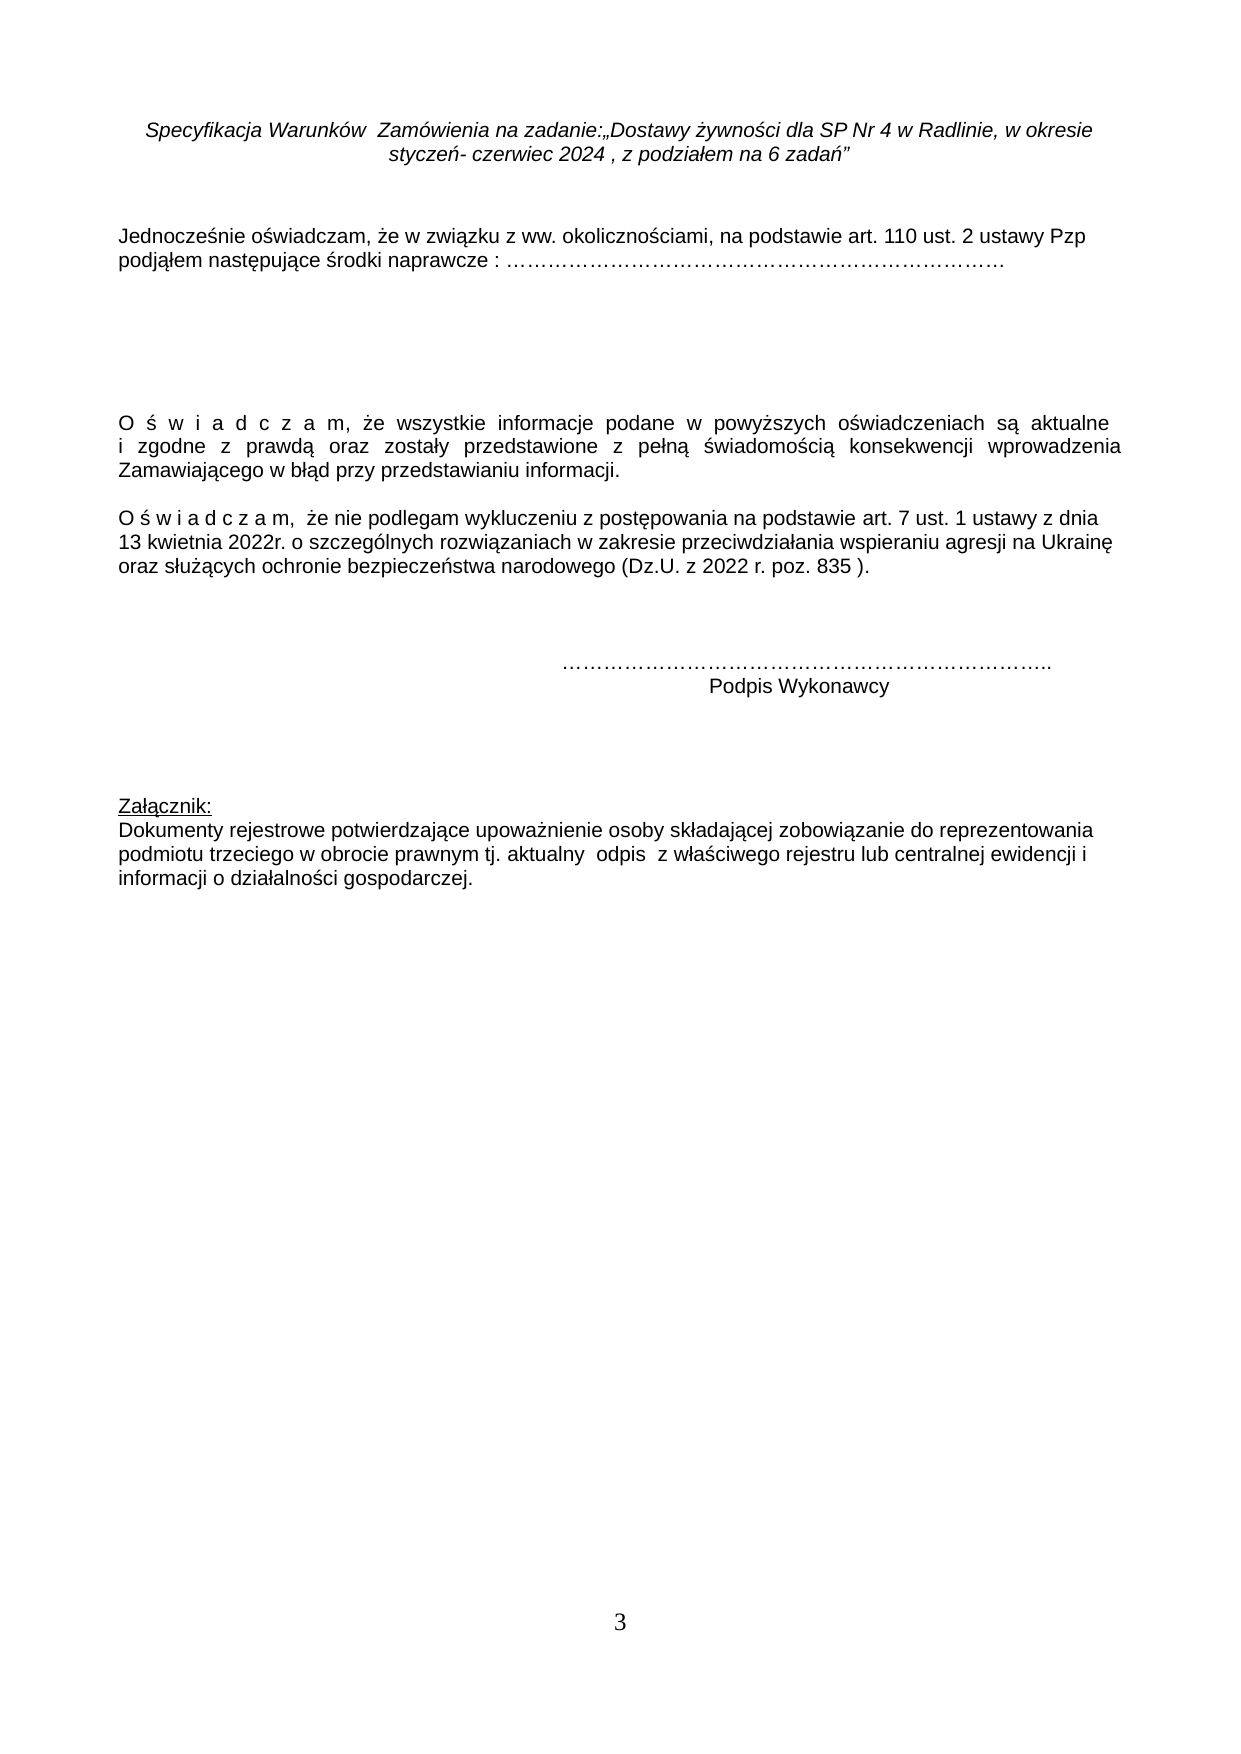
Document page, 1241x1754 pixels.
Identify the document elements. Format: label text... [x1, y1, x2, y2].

text O ś w i a d c z a m, że nie podlegam wykluczeniu z postępowania na podstawie art. 7 ust. 1 ustawy z dnia 13 kwietnia 2022r. o szczególnych rozwiązaniach w zakresie przeciwdziałania wspieraniu agresji na Ukrainę oraz służących ochronie bezpieczeństwa narodowego (Dz.U. z 2022 r. poz. 835 ). [118, 506, 1122, 578]
text Dokumenty rejestrowe potwierdzające upoważnienie osoby składającej zobowiązanie do reprezentowania podmiotu trzeciego w obrocie prawnym tj. aktualny odpis z właściwego rejestru lub centralnej ewidencji i informacji o działalności gospodarczej. [118, 818, 1122, 889]
text Załącznik: [118, 794, 1122, 818]
text …………………………………………………………….. [118, 650, 1122, 674]
text Specyfikacja Warunków Zamówienia na zadanie:„Dostawy żywności dla SP Nr 4 w Radlinie, w okresie styczeń- czerwiec 2024 , z podziałem na 6 zadań” [118, 118, 1122, 166]
text Jednocześnie oświadczam, że w związku z ww. okolicznościami, na podstawie art. 110 ust. 2 ustawy Pzp podjąłem następujące środki naprawcze : ……………………………………………………………… [118, 223, 1122, 271]
text O ś w i a d c z a m, że wszystkie informacje podane w powyższych oświadczeniach są aktualne i zgodne z prawdą oraz zostały przedstawione z pełną świadomością konsekwencji wprowadzenia Zamawiającego w błąd przy przedstawianiu informacji. [118, 410, 1122, 482]
text Podpis Wykonawcy [118, 674, 1122, 698]
